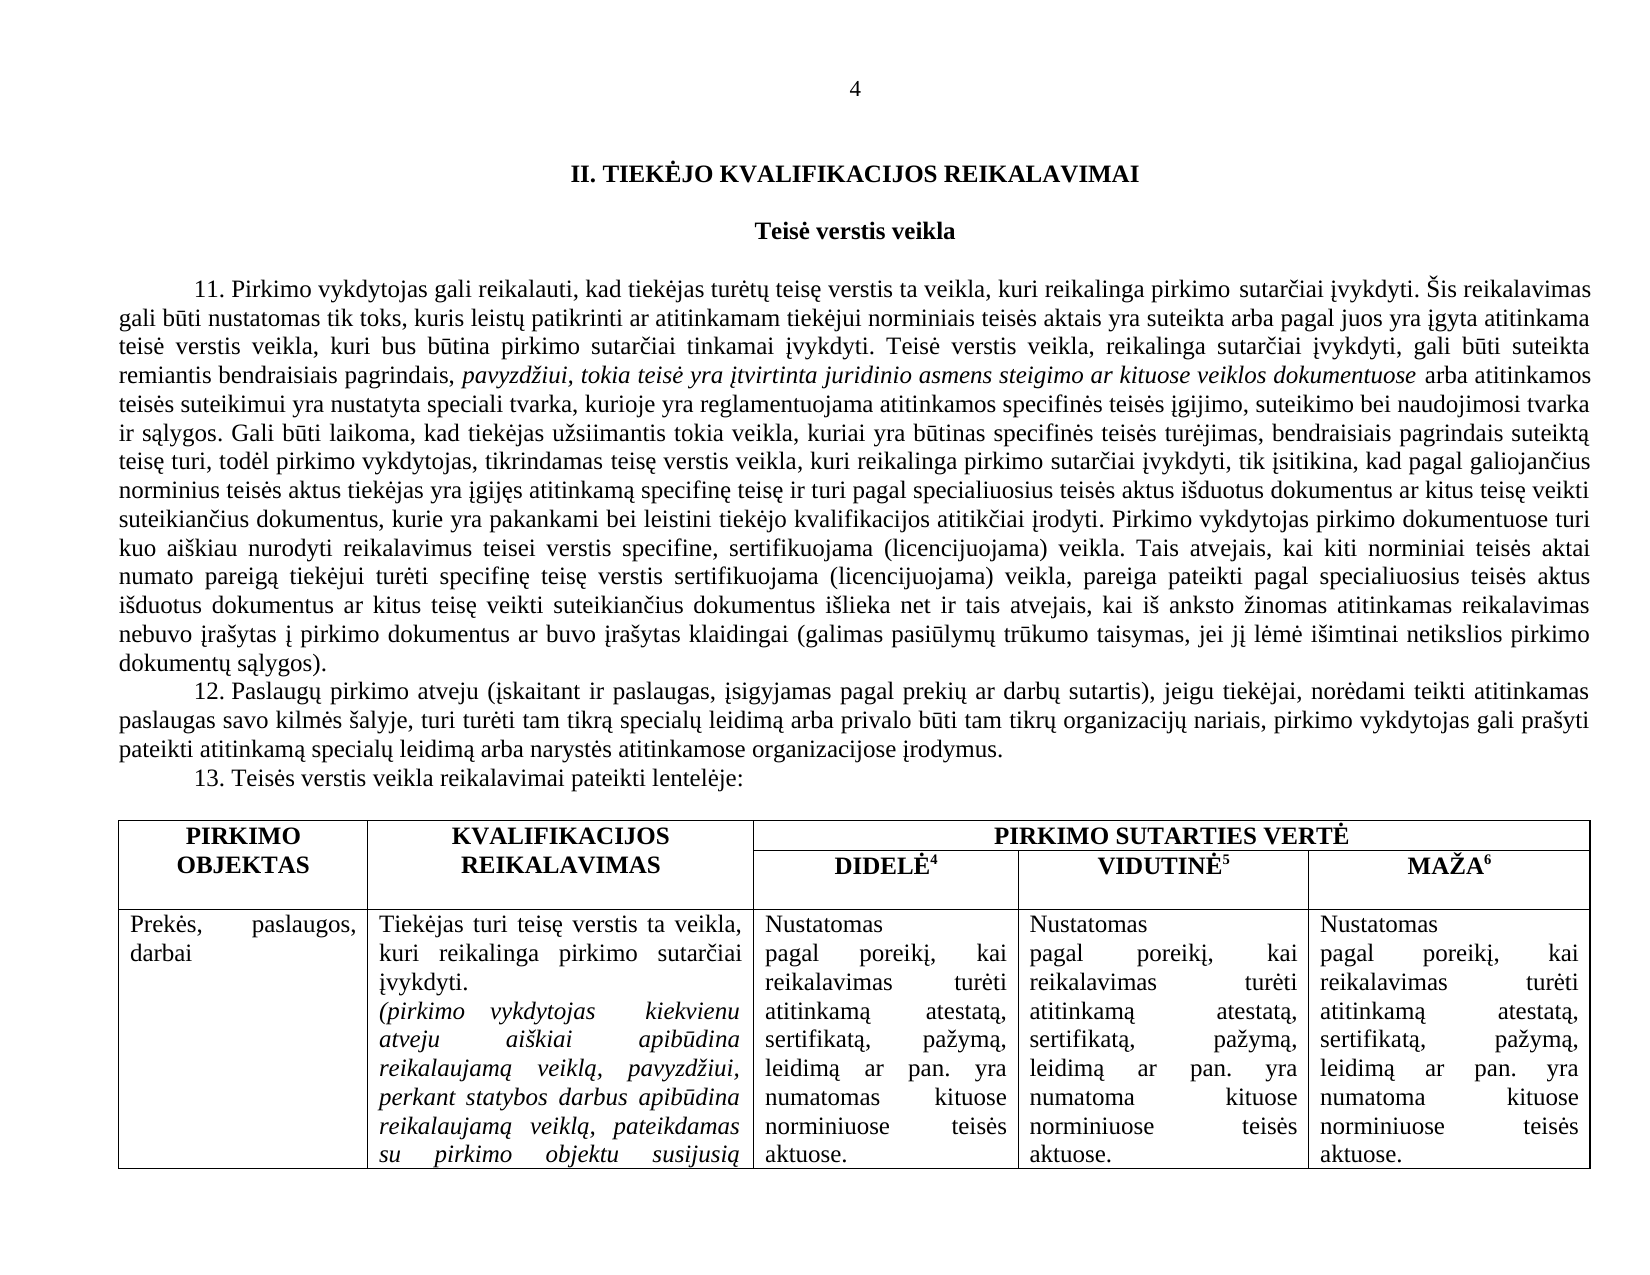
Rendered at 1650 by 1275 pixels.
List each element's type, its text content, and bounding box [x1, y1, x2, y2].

table_cell Nustatomas pagal poreikį, kai reikalavimas turėti atitinkamą atestatą, sertifikatą, pažymą, leidimą ar pan. yra numatoma kituose norminiuose teisės aktuose. [1309, 910, 1589, 1168]
text 12. Paslaugų pirkimo atveju (įskaitant ir paslaugas, įsigyjamas pagal prekių ar darbų sutartis), jeigu tiekėjai, norėdami teikti atitinkamas paslaugas savo kilmės šalyje, turi turėti tam tikrą specialų leidimą arba privalo būti tam tikrų organizacijų nariais, pirkimo vykdytojas gali prašyti pateikti atitinkamą specialų leidimą arba narystės atitinkamose organizacijose įrodymus. [118, 676, 1591, 763]
table_header PIRKIMO OBJEKTAS [119, 821, 367, 908]
table_cell Nustatomas pagal poreikį, kai reikalavimas turėti atitinkamą atestatą, sertifikatą, pažymą, leidimą ar pan. yra numatomas kituose norminiuose teisės aktuose. [754, 910, 1018, 1168]
text II. TIEKĖJO KVALIFIKACIJOS REIKALAVIMAI [118, 159, 1591, 188]
table_header KVALIFIKACIJOS REIKALAVIMAS [368, 821, 753, 908]
text 13. Teisės verstis veikla reikalavimai pateikti lentelėje: [118, 763, 1591, 791]
table_cell VIDUTINĖ [1019, 851, 1308, 908]
table_cell DIDELĖ [754, 851, 1018, 908]
table_cell MAŽA [1309, 851, 1589, 908]
text 11. Pirkimo vykdytojas gali reikalauti, kad tiekėjas turėtų teisę verstis ta veikla, kuri reikalinga pirkimo sutarčiai įvykdyti. Šis reikalavimas gali būti nustatomas tik toks, kuris leistų patikrinti ar atitinkamam tiekėjui norminiais teisės aktais yra suteikta arba pagal juos yra įgyta atitinkama teisė verstis veikla, kuri bus būtina pirkimo sutarčiai tinkamai įvykdyti. Teisė verstis veikla, reikalinga sutarčiai įvykdyti, gali būti suteikta remiantis bendraisiais pagrindais, pavyzdžiui, tokia teisė yra įtvirtinta juridinio asmens steigimo ar kituose veiklos dokumentuose arba atitinkamos teisės suteikimui yra nustatyta speciali tvarka, kurioje yra reglamentuojama atitinkamos specifinės teisės įgijimo, suteikimo bei naudojimosi tvarka ir sąlygos. Gali būti laikoma, kad tiekėjas užsiimantis tokia veikla, kuriai yra būtinas specifinės teisės turėjimas, bendraisiais pagrindais suteiktą teisę turi, todėl pirkimo vykdytojas, tikrindamas teisę verstis veikla, kuri reikalinga pirkimo sutarčiai įvykdyti, tik įsitikina, kad pagal galiojančius norminius teisės aktus tiekėjas yra įgijęs atitinkamą specifinę teisę ir turi pagal specialiuosius teisės aktus išduotus dokumentus ar kitus teisę veikti suteikiančius dokumentus, kurie yra pakankami bei leistini tiekėjo kvalifikacijos atitikčiai įrodyti. Pirkimo vykdytojas pirkimo dokumentuose turi kuo aiškiau nurodyti reikalavimus teisei verstis specifine, sertifikuojama (licencijuojama) veikla. Tais atvejais, kai kiti norminiai teisės aktai numato pareigą tiekėjui turėti specifinę teisę verstis sertifikuojama (licencijuojama) veikla, pareiga pateikti pagal specialiuosius teisės aktus išduotus dokumentus ar kitus teisę veikti suteikiančius dokumentus išlieka net ir tais atvejais, kai iš anksto žinomas atitinkamas reikalavimas nebuvo įrašytas į pirkimo dokumentus ar buvo įrašytas klaidingai (galimas pasiūlymų trūkumo taisymas, jei jį lėmė išimtinai netikslios pirkimo dokumentų sąlygos). [118, 274, 1591, 676]
table_header PIRKIMO SUTARTIES VERTĖ [754, 821, 1589, 850]
table_cell Prekės, paslaugos, darbai [119, 910, 367, 1168]
text Teisė verstis veikla [118, 216, 1591, 245]
table_cell Nustatomas pagal poreikį, kai reikalavimas turėti atitinkamą atestatą, sertifikatą, pažymą, leidimą ar pan. yra numatoma kituose norminiuose teisės aktuose. [1019, 910, 1308, 1168]
table_cell Tiekėjas turi teisę verstis ta veikla, kuri reikalinga pirkimo sutarčiai įvykdyti. (pirkimo vykdytojas kiekvienu atveju aiškiai apibūdina reikalaujamą veiklą, pavyzdžiui, perkant statybos darbus apibūdina reikalaujamą veiklą, pateikdamas su pirkimo objektu susijusią [368, 910, 753, 1168]
